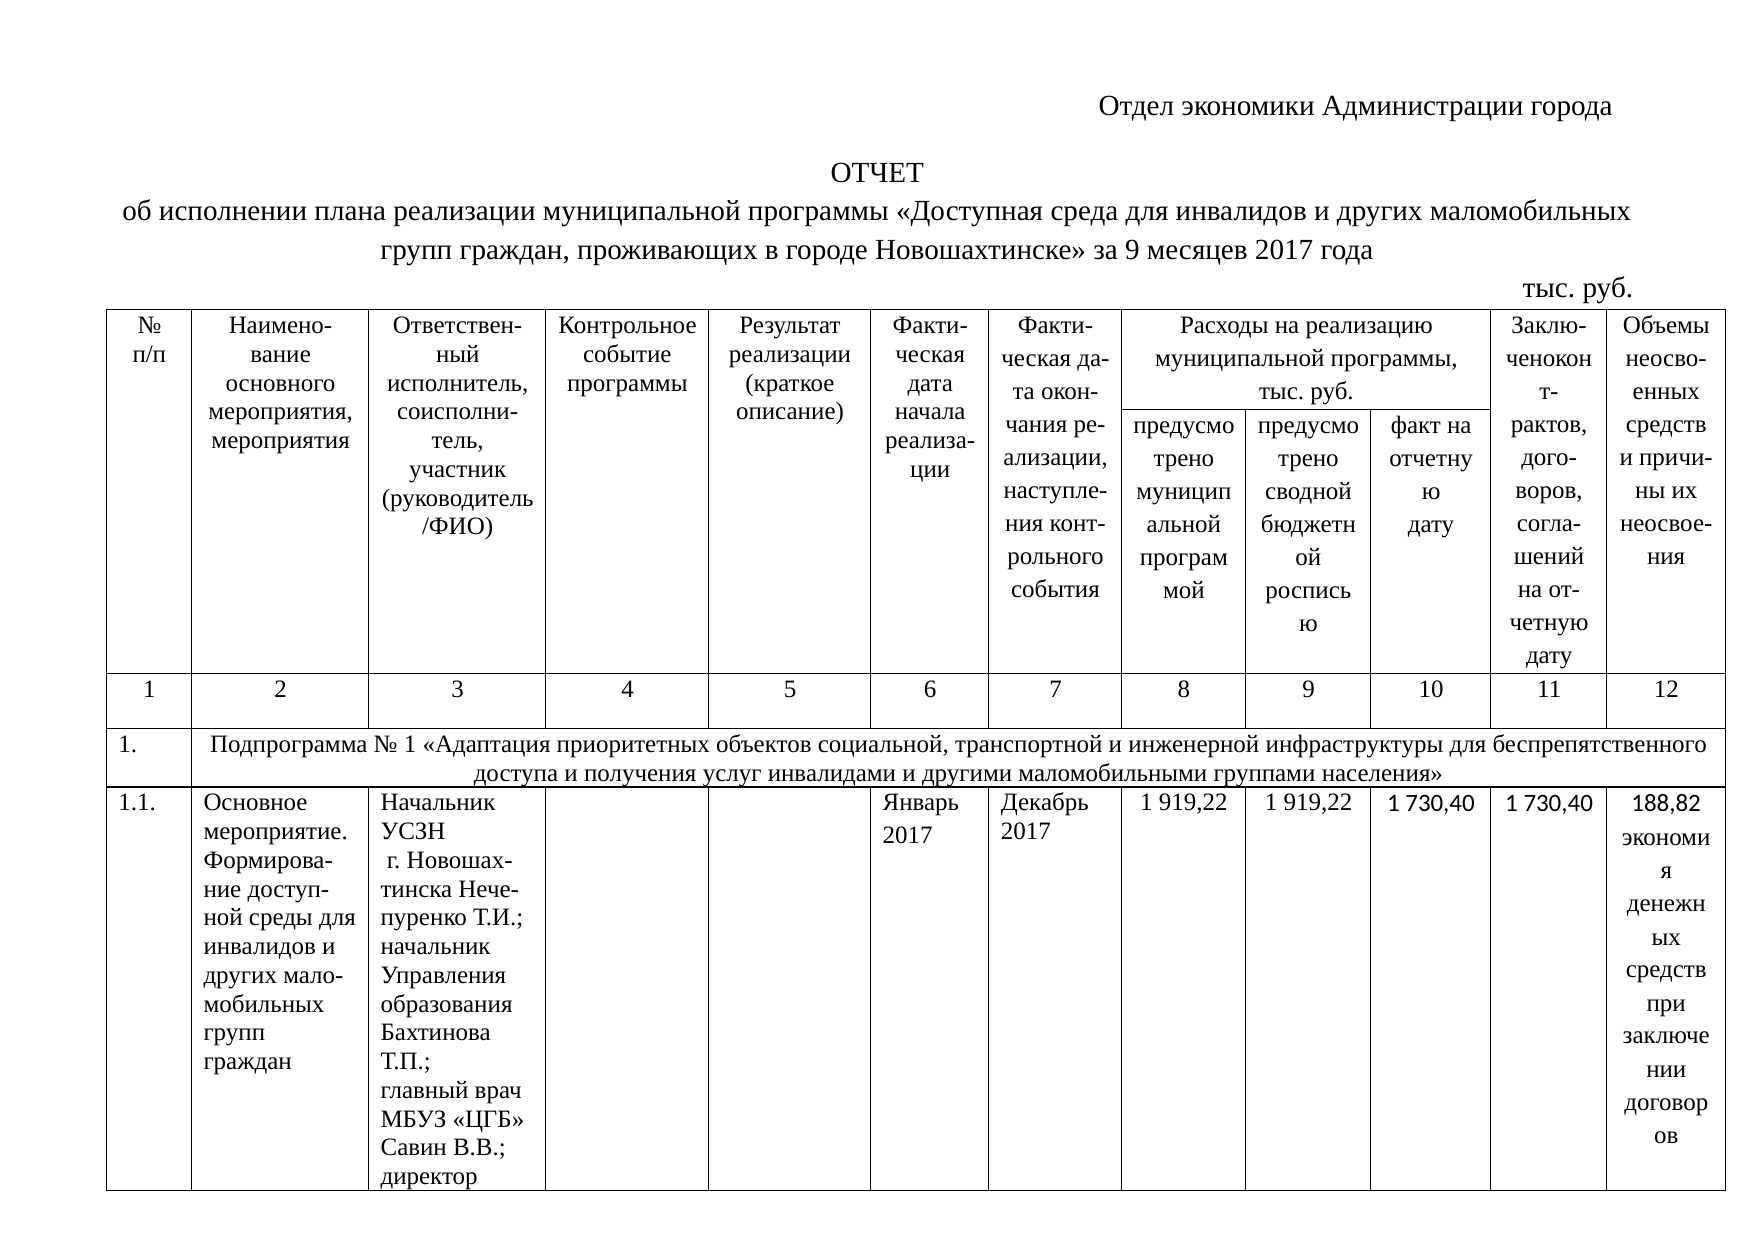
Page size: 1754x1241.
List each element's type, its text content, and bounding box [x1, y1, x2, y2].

table_cell 10 [1371, 674, 1490, 728]
table_header Факти-ческая дата начала реализа-ции [871, 310, 988, 673]
table_cell 1.1. [107, 788, 191, 1190]
table_header № п/п [107, 310, 191, 673]
table_cell 1 730,40 [1491, 788, 1606, 1190]
table_cell 4 [546, 674, 708, 728]
table_cell 1 919,22 [1246, 788, 1370, 1190]
text об исполнении плана реализации муниципальной программы «Доступная среда для инвалидов и других маломобильных групп граждан, проживающих в городе Новошахтинске» за 9 месяцев 2017 года [118, 193, 1636, 266]
table_cell 7 [989, 674, 1121, 728]
table_header Расходы на реализацию муниципальной программы, тыс. руб. [1122, 310, 1490, 409]
table_cell [709, 788, 870, 1190]
table_cell Основное мероприятие. Формирова-ние доступ-ной среды для инвалидов и других мало-мобильных групп граждан [192, 788, 368, 1190]
table_cell Подпрограмма № 1 «Адаптация приоритетных объектов социальной, транспортной и инженерной инфраструктуры для беспрепятственного доступа и получения услуг инвалидами и другими маломобильными группами населения» [192, 729, 1725, 786]
text ОТЧЕТ [118, 155, 1636, 188]
table_cell 6 [871, 674, 988, 728]
table_cell Начальник УСЗН г. Новошах- тинска Нече-пуренко Т.И.; начальник Управления образования Бахтинова Т.П.; главный врач МБУЗ «ЦГБ» Савин В.В.; директор [369, 788, 545, 1190]
table_cell 3 [369, 674, 545, 728]
table_cell предусмотрено сводной бюджетной росписью [1246, 410, 1370, 673]
table_cell Январь 2017 [871, 788, 988, 1190]
table_cell 8 [1122, 674, 1245, 728]
table_cell 1. [107, 729, 191, 786]
table_cell 5 [709, 674, 870, 728]
table_cell предусмотрено муниципальной программой [1122, 410, 1245, 673]
table_cell 1 730,40 [1371, 788, 1490, 1190]
table_cell 188,82 экономия денежных средств при заключении договоров [1607, 788, 1725, 1190]
table_header Факти-ческая да-та окон-чания ре-ализации, наступле-ния конт-рольного события [989, 310, 1121, 673]
table_header Заклю-ченоконт-рактов, дого-воров, согла-шений на от-четную дату [1491, 310, 1606, 673]
table_cell Декабрь 2017 [989, 788, 1121, 1190]
table_header Контрольное событие программы [546, 310, 708, 673]
table_cell [546, 788, 708, 1190]
table_cell 12 [1607, 674, 1725, 728]
table_cell 1 [107, 674, 191, 728]
table_cell 2 [192, 674, 368, 728]
table_cell факт на отчетную дату [1371, 410, 1490, 673]
table_header Наимено-вание основного мероприятия, мероприятия [192, 310, 368, 673]
text Отдел экономики Администрации города [1003, 88, 1636, 155]
table_header Результат реализации (краткое описание) [709, 310, 870, 673]
table_cell 1 919,22 [1122, 788, 1245, 1190]
table_header Объемы неосво-енных средств и причи-ны их неосвое-ния [1607, 310, 1725, 673]
table_cell 9 [1246, 674, 1370, 728]
text тыс. руб. [118, 271, 1636, 304]
table_cell 11 [1491, 674, 1606, 728]
table_header Ответствен-ный исполнитель, соисполни-тель, участник (руководитель /ФИО) [369, 310, 545, 673]
